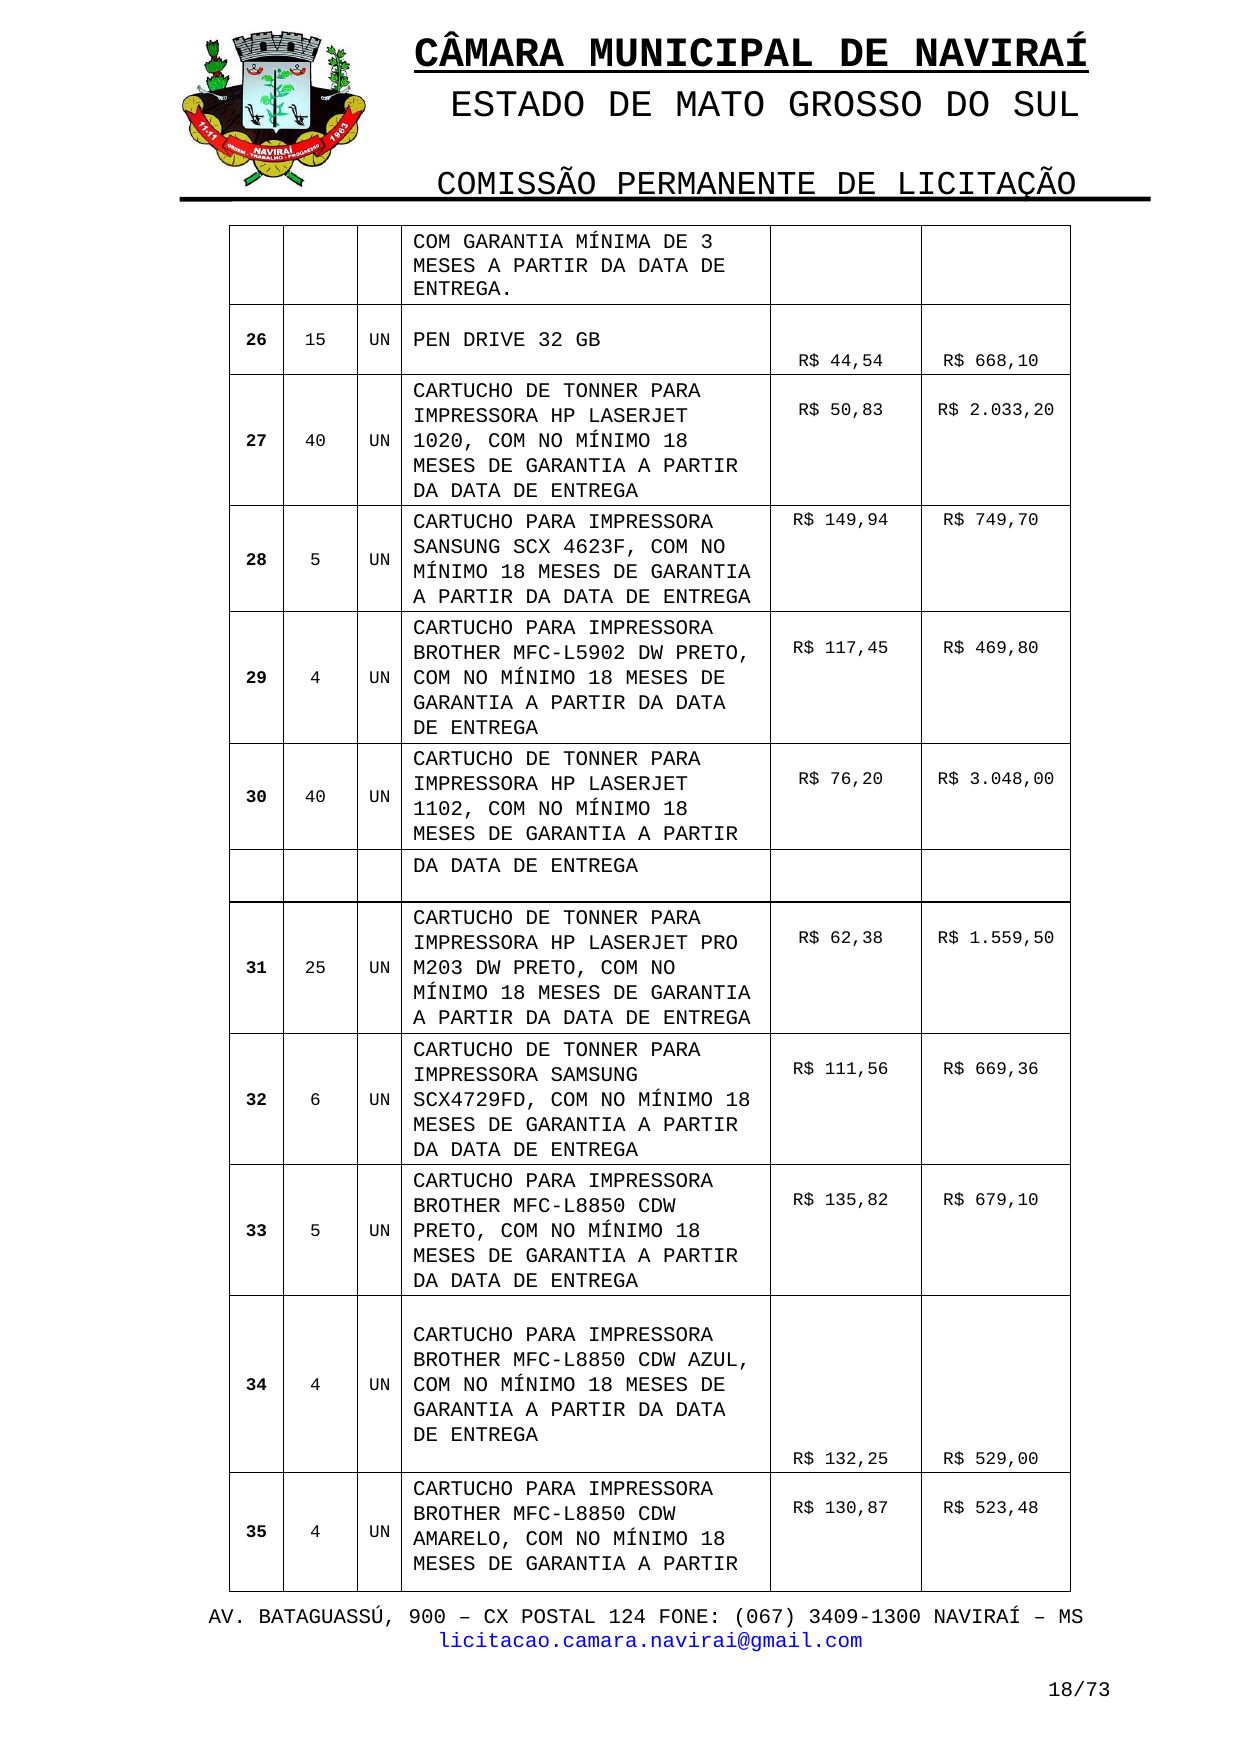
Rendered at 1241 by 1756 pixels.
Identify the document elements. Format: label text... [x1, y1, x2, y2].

table_cell CARTUCHO DE TONNER PARA IMPRESSORA HP LASERJET 1102, COM NO MÍNIMO 18 MESES DE GARANTIA A PARTIR [402, 744, 770, 849]
table_cell [771, 850, 921, 901]
table_cell R$ 149,94 [771, 506, 921, 611]
table_cell 6 [284, 1034, 357, 1164]
table_cell UN [358, 1473, 401, 1591]
table_cell R$ 679,10 [922, 1165, 1070, 1295]
table_cell 28 [230, 506, 283, 611]
table_cell R$ 1.559,50 [922, 903, 1070, 1033]
table_cell UN [358, 1296, 401, 1472]
table_cell 31 [230, 903, 283, 1033]
table_cell R$ 668,10 [922, 305, 1070, 374]
table_cell PEN DRIVE 32 GB [402, 305, 770, 374]
table_cell [358, 850, 401, 901]
table_cell R$ 2.033,20 [922, 375, 1070, 505]
table_cell R$ 469,80 [922, 612, 1070, 742]
table_cell CARTUCHO DE TONNER PARA IMPRESSORA SAMSUNG SCX4729FD, COM NO MÍNIMO 18 MESES DE GARANTIA A PARTIR DA DATA DE ENTREGA [402, 1034, 770, 1164]
table_cell 34 [230, 1296, 283, 1472]
table_cell 5 [284, 1165, 357, 1295]
table_cell 4 [284, 1473, 357, 1591]
table_cell 40 [284, 375, 357, 505]
table_cell R$ 135,82 [771, 1165, 921, 1295]
table_cell 5 [284, 506, 357, 611]
table_cell 26 [230, 305, 283, 374]
table_cell 30 [230, 744, 283, 849]
table_cell CARTUCHO PARA IMPRESSORA BROTHER MFC-L5902 DW PRETO, COM NO MÍNIMO 18 MESES DE GARANTIA A PARTIR DA DATA DE ENTREGA [402, 612, 770, 742]
table_cell [922, 850, 1070, 901]
table_cell UN [358, 506, 401, 611]
table_cell [284, 850, 357, 901]
table_cell 40 [284, 744, 357, 849]
table_cell 4 [284, 612, 357, 742]
table_cell R$ 76,20 [771, 744, 921, 849]
table_cell R$ 529,00 [922, 1296, 1070, 1472]
table_cell R$ 132,25 [771, 1296, 921, 1472]
table_cell CARTUCHO PARA IMPRESSORA BROTHER MFC-L8850 CDW AMARELO, COM NO MÍNIMO 18 MESES DE GARANTIA A PARTIR [402, 1473, 770, 1591]
table_cell CARTUCHO DE TONNER PARA IMPRESSORA HP LASERJET PRO M203 DW PRETO, COM NO MÍNIMO 18 MESES DE GARANTIA A PARTIR DA DATA DE ENTREGA [402, 903, 770, 1033]
table_cell DA DATA DE ENTREGA [402, 850, 770, 901]
table_cell UN [358, 375, 401, 505]
table_cell [922, 226, 1070, 303]
table_cell R$ 111,56 [771, 1034, 921, 1164]
table_cell [230, 850, 283, 901]
table_cell CARTUCHO PARA IMPRESSORA BROTHER MFC-L8850 CDW AZUL, COM NO MÍNIMO 18 MESES DE GARANTIA A PARTIR DA DATA DE ENTREGA [402, 1296, 770, 1472]
table_cell UN [358, 1034, 401, 1164]
table_cell CARTUCHO DE TONNER PARA IMPRESSORA HP LASERJET 1020, COM NO MÍNIMO 18 MESES DE GARANTIA A PARTIR DA DATA DE ENTREGA [402, 375, 770, 505]
table_cell 32 [230, 1034, 283, 1164]
table_cell CARTUCHO PARA IMPRESSORA BROTHER MFC-L8850 CDW PRETO, COM NO MÍNIMO 18 MESES DE GARANTIA A PARTIR DA DATA DE ENTREGA [402, 1165, 770, 1295]
table_cell R$ 523,48 [922, 1473, 1070, 1591]
table_cell UN [358, 305, 401, 374]
table_cell 29 [230, 612, 283, 742]
table_cell UN [358, 1165, 401, 1295]
table_cell UN [358, 744, 401, 849]
table_cell 33 [230, 1165, 283, 1295]
table_cell 4 [284, 1296, 357, 1472]
table_cell R$ 749,70 [922, 506, 1070, 611]
table_cell UN [358, 903, 401, 1033]
table_cell 25 [284, 903, 357, 1033]
table_cell [284, 226, 357, 303]
table_cell [771, 226, 921, 303]
table_cell [230, 226, 283, 303]
table_cell R$ 130,87 [771, 1473, 921, 1591]
table_cell 27 [230, 375, 283, 505]
table_cell UN [358, 612, 401, 742]
table_cell [358, 226, 401, 303]
table_cell R$ 117,45 [771, 612, 921, 742]
table_cell 35 [230, 1473, 283, 1591]
table_cell R$ 3.048,00 [922, 744, 1070, 849]
table_cell COM GARANTIA MÍNIMA DE 3 MESES A PARTIR DA DATA DE ENTREGA. [402, 226, 770, 303]
table_cell CARTUCHO PARA IMPRESSORA SANSUNG SCX 4623F, COM NO MÍNIMO 18 MESES DE GARANTIA A PARTIR DA DATA DE ENTREGA [402, 506, 770, 611]
table_cell R$ 50,83 [771, 375, 921, 505]
table_cell R$ 669,36 [922, 1034, 1070, 1164]
table_cell R$ 44,54 [771, 305, 921, 374]
table_cell 15 [284, 305, 357, 374]
table_cell R$ 62,38 [771, 903, 921, 1033]
